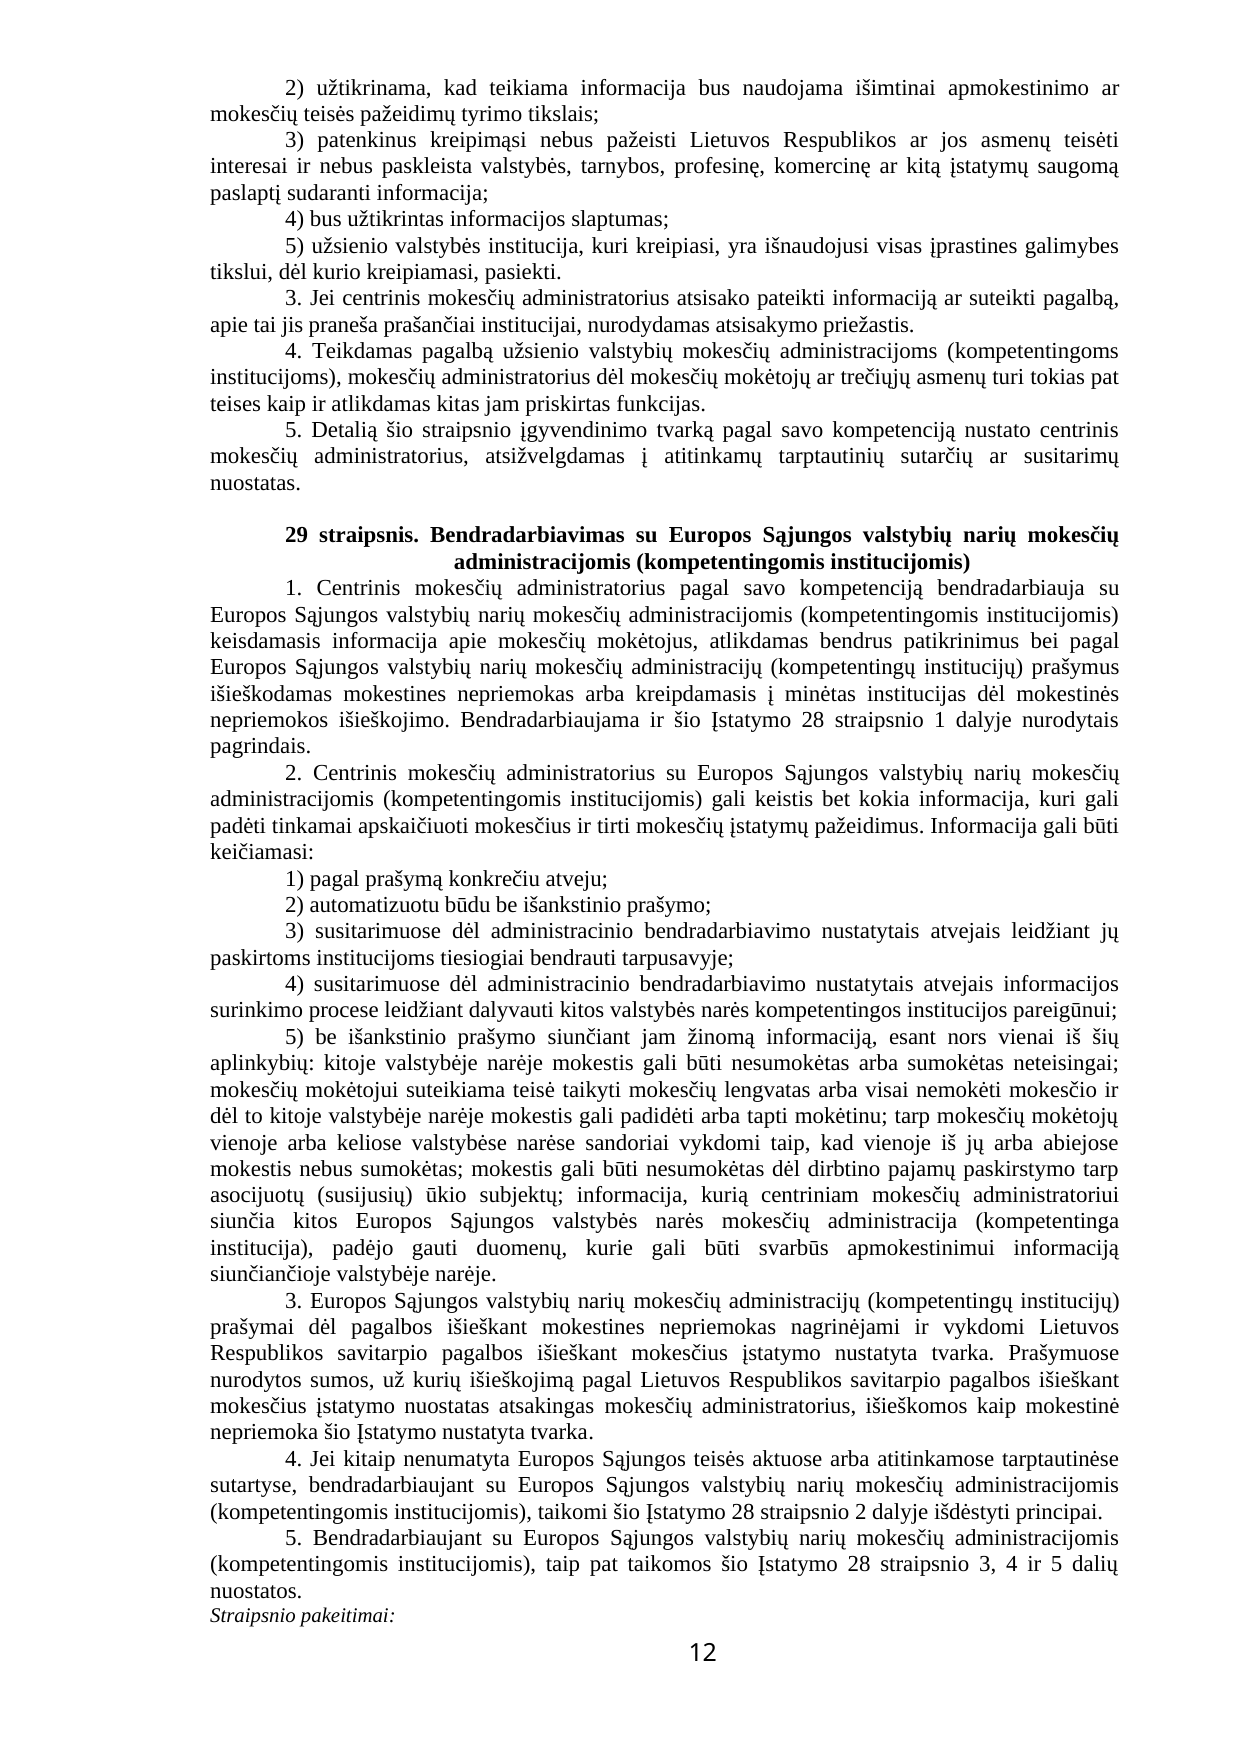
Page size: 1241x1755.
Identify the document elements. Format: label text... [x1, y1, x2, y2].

text 5. Detalią šio straipsnio įgyvendinimo tvarką pagal savo kompetenciją nustato centrinis mokesčių administratorius, atsižvelgdamas į atitinkamų tarptautinių sutarčių ar susitarimų nuostatas. [210, 416, 1120, 495]
text 4) bus užtikrintas informacijos slaptumas; [210, 205, 1120, 232]
text 2) užtikrinama, kad teikiama informacija bus naudojama išimtinai apmokestinimo ar mokesčių teisės pažeidimų tyrimo tikslais; [210, 73, 1120, 126]
text 5) be išankstinio prašymo siunčiant jam žinomą informaciją, esant nors vienai iš šių aplinkybių: kitoje valstybėje narėje mokestis gali būti nesumokėtas arba sumokėtas neteisingai; mokesčių mokėtojui suteikiama teisė taikyti mokesčių lengvatas arba visai nemokėti mokesčio ir dėl to kitoje valstybėje narėje mokestis gali padidėti arba tapti mokėtinu; tarp mokesčių mokėtojų vienoje arba keliose valstybėse narėse sandoriai vykdomi taip, kad vienoje iš jų arba abiejose mokestis nebus sumokėtas; mokestis gali būti nesumokėtas dėl dirbtino pajamų paskirstymo tarp asocijuotų (susijusių) ūkio subjektų; informacija, kurią centriniam mokesčių administratoriui siunčia kitos Europos Sąjungos valstybės narės mokesčių administracija (kompetentinga institucija), padėjo gauti duomenų, kurie gali būti svarbūs apmokestinimui informaciją siunčiančioje valstybėje narėje. [210, 1023, 1120, 1287]
text 3) susitarimuose dėl administracinio bendradarbiavimo nustatytais atvejais leidžiant jų paskirtoms institucijoms tiesiogiai bendrauti tarpusavyje; [210, 917, 1120, 970]
text 4) susitarimuose dėl administracinio bendradarbiavimo nustatytais atvejais informacijos surinkimo procese leidžiant dalyvauti kitos valstybės narės kompetentingos institucijos pareigūnui; [210, 970, 1120, 1023]
text 2) automatizuotu būdu be išankstinio prašymo; [210, 891, 1120, 917]
text 3) patenkinus kreipimąsi nebus pažeisti Lietuvos Respublikos ar jos asmenų teisėti interesai ir nebus paskleista valstybės, tarnybos, profesinę, komercinę ar kitą įstatymų saugomą paslaptį sudaranti informacija; [210, 126, 1120, 205]
text 3. Jei centrinis mokesčių administratorius atsisako pateikti informaciją ar suteikti pagalbą, apie tai jis praneša prašančiai institucijai, nurodydamas atsisakymo priežastis. [210, 284, 1120, 337]
text 4. Teikdamas pagalbą užsienio valstybių mokesčių administracijoms (kompetentingoms institucijoms), mokesčių administratorius dėl mokesčių mokėtojų ar trečiųjų asmenų turi tokias pat teises kaip ir atlikdamas kitas jam priskirtas funkcijas. [210, 337, 1120, 416]
text 4. Jei kitaip nenumatyta Europos Sąjungos teisės aktuose arba atitinkamose tarptautinėse sutartyse, bendradarbiaujant su Europos Sąjungos valstybių narių mokesčių administracijomis (kompetentingomis institucijomis), taikomi šio Įstatymo 28 straipsnio 2 dalyje išdėstyti principai. [210, 1445, 1120, 1524]
text 2. Centrinis mokesčių administratorius su Europos Sąjungos valstybių narių mokesčių administracijomis (kompetentingomis institucijomis) gali keistis bet kokia informacija, kuri gali padėti tinkamai apskaičiuoti mokesčius ir tirti mokesčių įstatymų pažeidimus. Informacija gali būti keičiamasi: [210, 759, 1120, 864]
text 1) pagal prašymą konkrečiu atveju; [210, 864, 1120, 891]
text 1. Centrinis mokesčių administratorius pagal savo kompetenciją bendradarbiauja su Europos Sąjungos valstybių narių mokesčių administracijomis (kompetentingomis institucijomis) keisdamasis informacija apie mokesčių mokėtojus, atlikdamas bendrus patikrinimus bei pagal Europos Sąjungos valstybių narių mokesčių administracijų (kompetentingų institucijų) prašymus išieškodamas mokestines nepriemokas arba kreipdamasis į minėtas institucijas dėl mokestinės nepriemokos išieškojimo. Bendradarbiaujama ir šio Įstatymo 28 straipsnio 1 dalyje nurodytais pagrindais. [210, 574, 1120, 759]
text 5) užsienio valstybės institucija, kuri kreipiasi, yra išnaudojusi visas įprastines galimybes tikslui, dėl kurio kreipiamasi, pasiekti. [210, 232, 1120, 284]
text 5. Bendradarbiaujant su Europos Sąjungos valstybių narių mokesčių administracijomis (kompetentingomis institucijomis), taip pat taikomos šio Įstatymo 28 straipsnio 3, 4 ir 5 dalių nuostatos. [210, 1524, 1120, 1603]
text 29 straipsnis. Bendradarbiavimas su Europos Sąjungos valstybių narių mokesčių administracijomis (kompetentingomis institucijomis) [285, 522, 1120, 574]
text Straipsnio pakeitimai: [210, 1603, 1120, 1627]
text 3. Europos Sąjungos valstybių narių mokesčių administracijų (kompetentingų institucijų) prašymai dėl pagalbos išieškant mokestines nepriemokas nagrinėjami ir vykdomi Lietuvos Respublikos savitarpio pagalbos išieškant mokesčius įstatymo nustatyta tvarka. Prašymuose nurodytos sumos, už kurių išieškojimą pagal Lietuvos Respublikos savitarpio pagalbos išieškant mokesčius įstatymo nuostatas atsakingas mokesčių administratorius, išieškomos kaip mokestinė nepriemoka šio Įstatymo nustatyta tvarka. [210, 1287, 1120, 1445]
